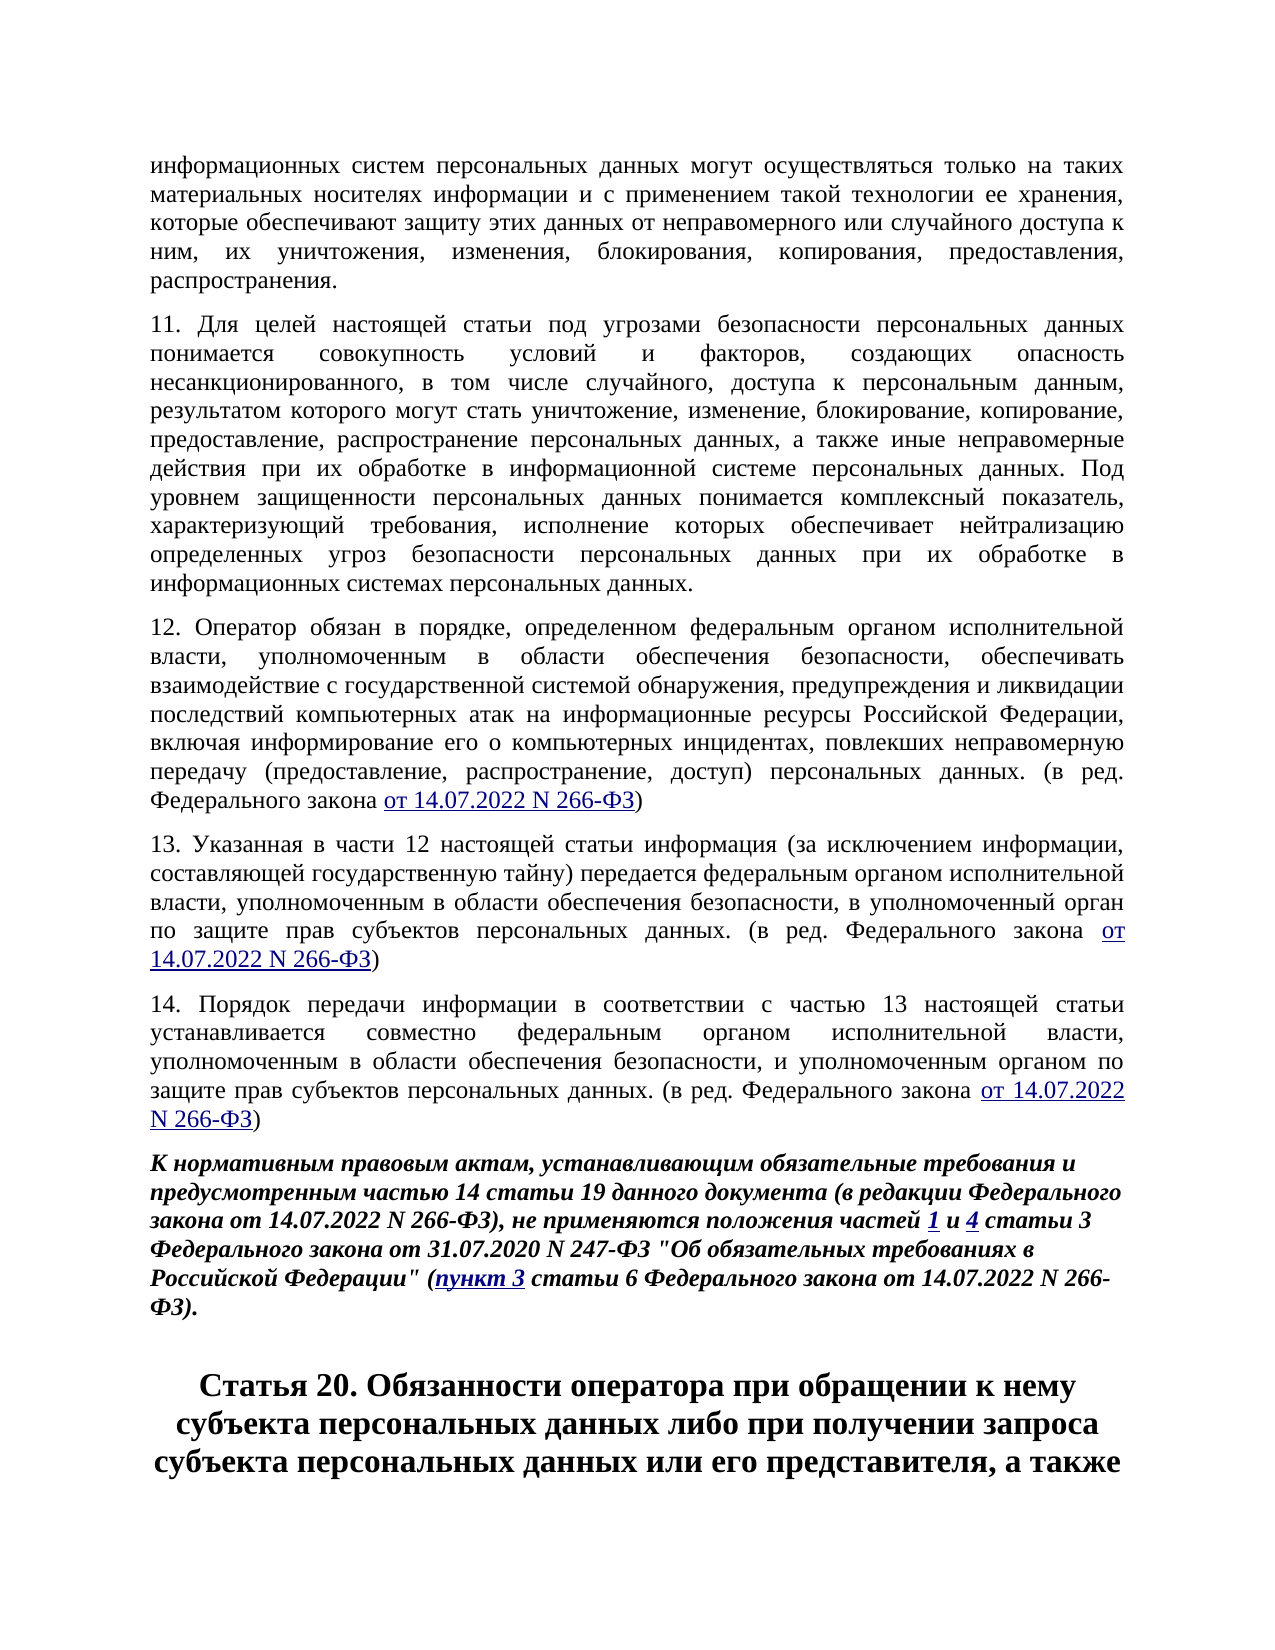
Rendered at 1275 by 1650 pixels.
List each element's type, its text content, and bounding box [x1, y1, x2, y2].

text информационных систем персональных данных могут осуществляться только на таких материальных носителях информации и с применением такой технологии ее хранения, которые обеспечивают защиту этих данных от неправомерного или случайного доступа к ним, их уничтожения, изменения, блокирования, копирования, предоставления, распространения. [150, 150, 1125, 294]
text 12. Оператор обязан в порядке, определенном федеральным органом исполнительной власти, уполномоченным в области обеспечения безопасности, обеспечивать взаимодействие с государственной системой обнаружения, предупреждения и ликвидации последствий компьютерных атак на информационные ресурсы Российской Федерации, включая информирование его о компьютерных инцидентах, повлекших неправомерную передачу (предоставление, распространение, доступ) персональных данных. (в ред. Федерального закона от 14.07.2022 N 266-ФЗ) [150, 612, 1125, 814]
text К нормативным правовым актам, устанавливающим обязательные требования и предусмотренным частью 14 статьи 19 данного документа (в редакции Федерального закона от 14.07.2022 N 266-ФЗ), не применяются положения частей 1 и 4 статьи 3 Федерального закона от 31.07.2020 N 247-ФЗ "Об обязательных требованиях в Российской Федерации" (пункт 3 статьи 6 Федерального закона от 14.07.2022 N 266-ФЗ). [150, 1148, 1125, 1321]
text 11. Для целей настоящей статьи под угрозами безопасности персональных данных понимается совокупность условий и факторов, создающих опасность несанкционированного, в том числе случайного, доступа к персональным данным, результатом которого могут стать уничтожение, изменение, блокирование, копирование, предоставление, распространение персональных данных, а также иные неправомерные действия при их обработке в информационной системе персональных данных. Под уровнем защищенности персональных данных понимается комплексный показатель, характеризующий требования, исполнение которых обеспечивает нейтрализацию определенных угроз безопасности персональных данных при их обработке в информационных системах персональных данных. [150, 309, 1125, 597]
text Статья 20. Обязанности оператора при обращении к нему субъекта персональных данных либо при получении запроса субъекта персональных данных или его представителя, а также [150, 1365, 1125, 1480]
text 14. Порядок передачи информации в соответствии с частью 13 настоящей статьи устанавливается совместно федеральным органом исполнительной власти, уполномоченным в области обеспечения безопасности, и уполномоченным органом по защите прав субъектов персональных данных. (в ред. Федерального закона от 14.07.2022 N 266-ФЗ) [150, 989, 1125, 1132]
text 13. Указанная в части 12 настоящей статьи информация (за исключением информации, составляющей государственную тайну) передается федеральным органом исполнительной власти, уполномоченным в области обеспечения безопасности, в уполномоченный орган по защите прав субъектов персональных данных. (в ред. Федерального закона от 14.07.2022 N 266-ФЗ) [150, 829, 1125, 973]
